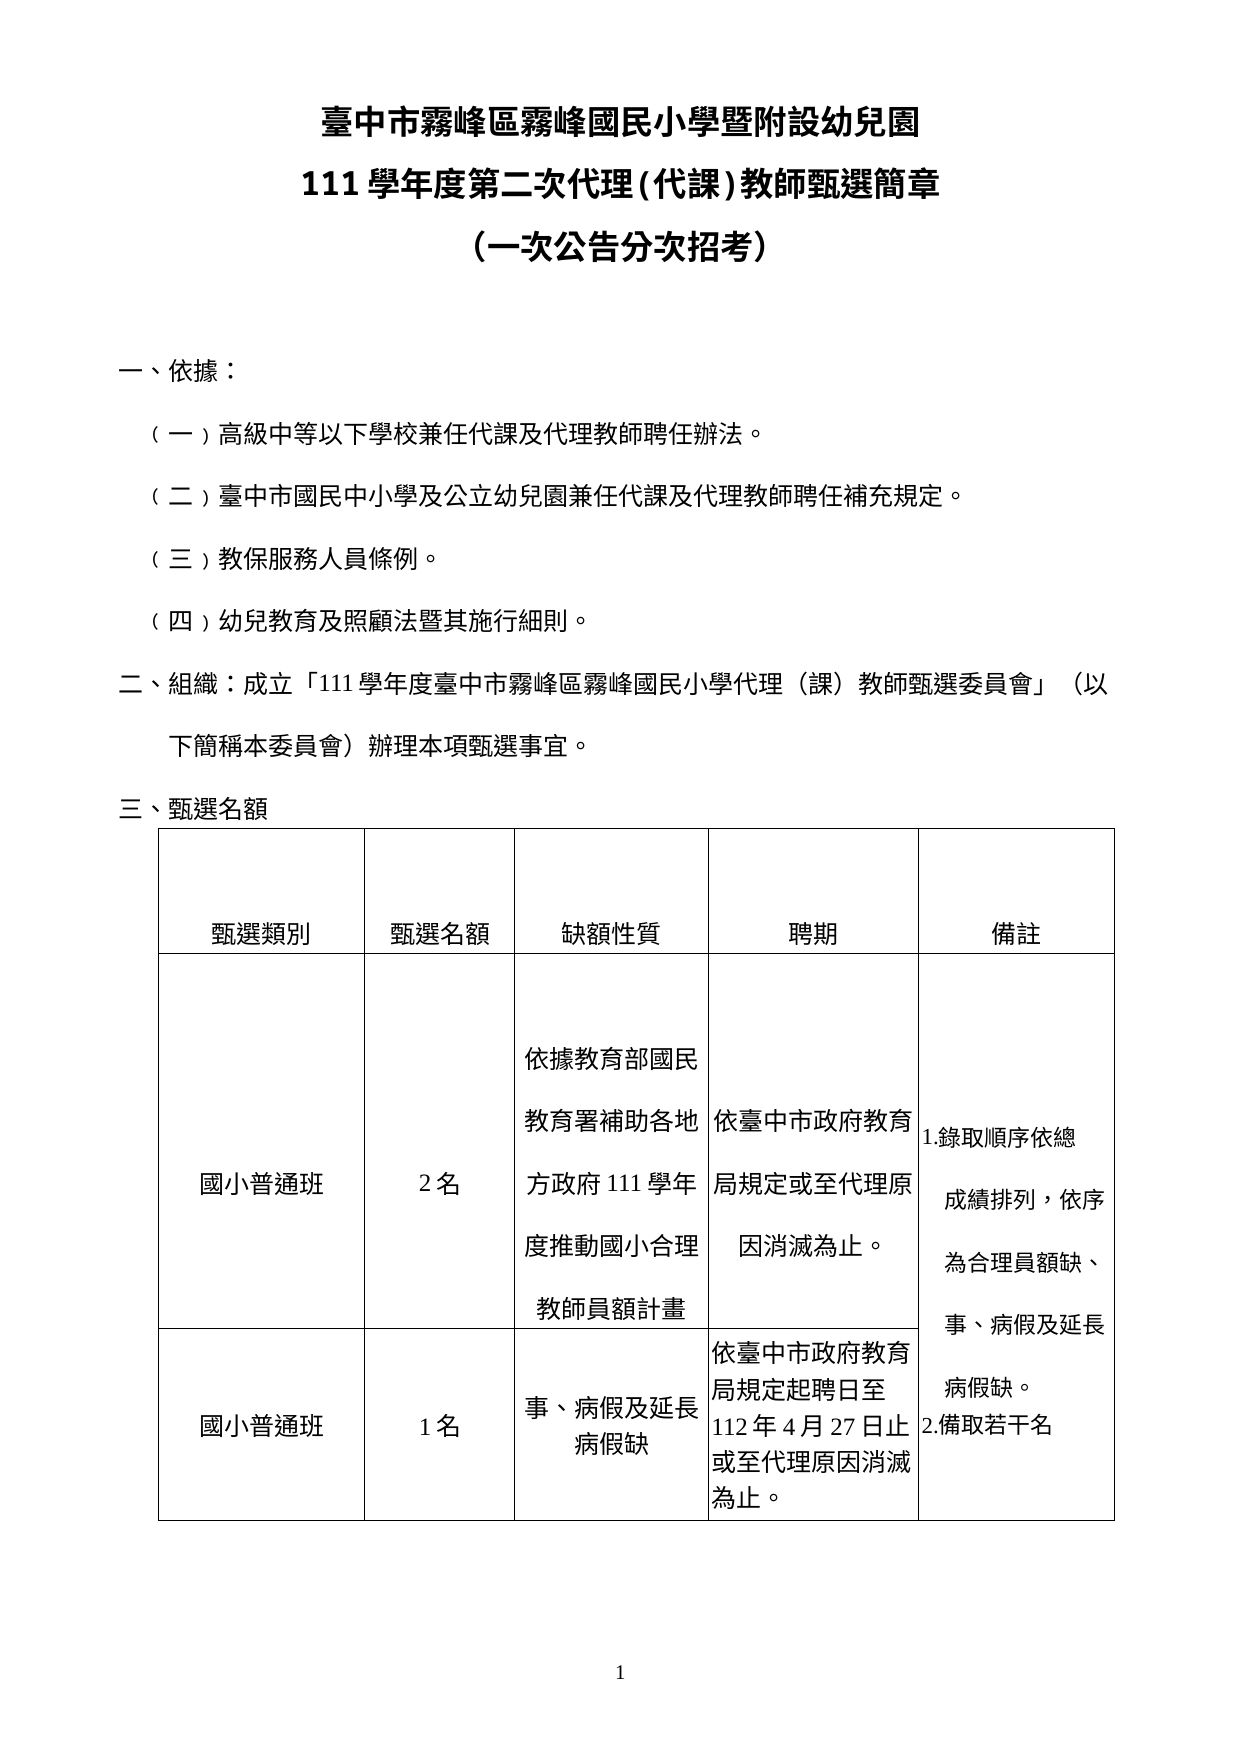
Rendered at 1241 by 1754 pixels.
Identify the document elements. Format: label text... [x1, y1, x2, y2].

table_header 甄選類別 [159, 829, 364, 953]
table_header 甄選名額 [365, 829, 514, 953]
table_cell 事、病假及延長病假缺 [515, 1329, 708, 1520]
text ﹙一﹚高級中等以下學校兼任代課及代理教師聘任辦法。 [143, 391, 1122, 453]
table_cell 依臺中市政府教育局規定或至代理原因消滅為止。 [709, 954, 918, 1328]
text ﹙四﹚幼兒教育及照顧法暨其施行細則。 [143, 578, 1122, 641]
table_cell 依據教育部國民教育署補助各地方政府111學年度推動國小合理教師員額計畫 [515, 954, 708, 1328]
text ﹙二﹚臺中市國民中小學及公立幼兒園兼任代課及代理教師聘任補充規定。 [143, 453, 1122, 516]
text 二、組織：成立「111學年度臺中市霧峰區霧峰國民小學代理（課）教師甄選委員會」（以下簡稱本委員會）辦理本項甄選事宜。 [118, 641, 1122, 766]
table_cell 1名 [365, 1329, 514, 1520]
table_cell 依臺中市政府教育局規定起聘日至112年4月27日止或至代理原因消滅為止。 [709, 1329, 918, 1520]
text 111學年度第二次代理(代課)教師甄選簡章 [118, 141, 1122, 203]
text ﹙三﹚教保服務人員條例。 [143, 516, 1122, 578]
table_header 備註 [919, 829, 1114, 953]
table_cell 國小普通班 [159, 954, 364, 1328]
text 一、依據： [118, 328, 1122, 391]
table_cell 國小普通班 [159, 1329, 364, 1520]
text 三、甄選名額 [118, 766, 1122, 828]
table_cell 2名 [365, 954, 514, 1328]
table_cell 1.錄取順序依總 成績排列，依序為合理員額缺、事、病假及延長病假缺。 2.備取若干名 [919, 954, 1114, 1520]
text 臺中市霧峰區霧峰國民小學暨附設幼兒園 [118, 78, 1122, 141]
table_header 聘期 [709, 829, 918, 953]
table_header 缺額性質 [515, 829, 708, 953]
text （一次公告分次招考） [118, 203, 1122, 266]
